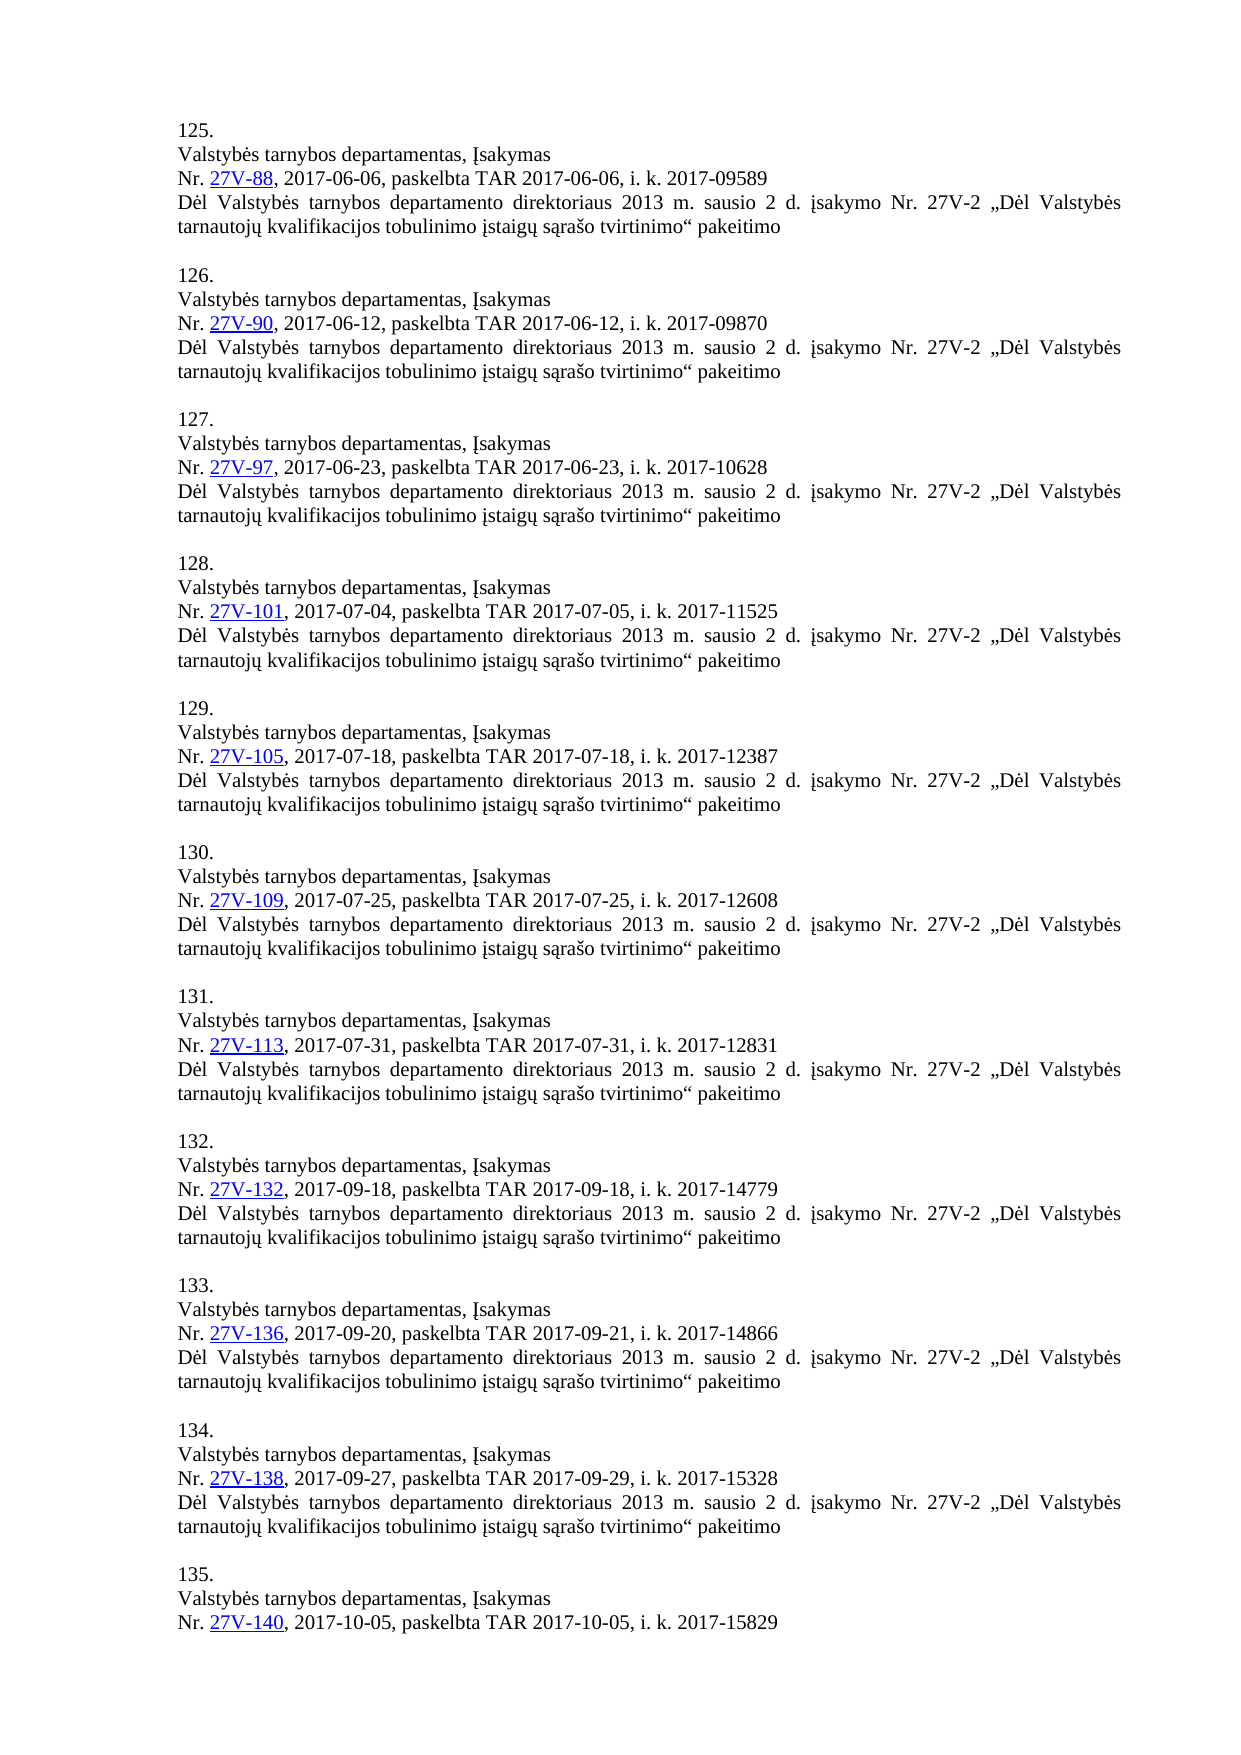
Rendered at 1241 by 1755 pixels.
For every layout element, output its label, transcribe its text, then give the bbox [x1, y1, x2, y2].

text Nr. 27V-138, 2017-09-27, paskelbta TAR 2017-09-29, i. k. 2017-15328 [177, 1466, 1122, 1490]
text Nr. 27V-136, 2017-09-20, paskelbta TAR 2017-09-21, i. k. 2017-14866 [177, 1321, 1122, 1345]
text Valstybės tarnybos departamentas, Įsakymas [177, 431, 1122, 455]
text Nr. 27V-109, 2017-07-25, paskelbta TAR 2017-07-25, i. k. 2017-12608 [177, 888, 1122, 912]
text Valstybės tarnybos departamentas, Įsakymas [177, 864, 1122, 888]
text Dėl Valstybės tarnybos departamento direktoriaus 2013 m. sausio 2 d. įsakymo Nr. 27V-2 „Dėl Valstybės tarnautojų kvalifikacijos tobulinimo įstaigų sąrašo tvirtinimo“ pakeitimo [177, 768, 1122, 816]
text Valstybės tarnybos departamentas, Įsakymas [177, 575, 1122, 599]
text Valstybės tarnybos departamentas, Įsakymas [177, 287, 1122, 311]
text Valstybės tarnybos departamentas, Įsakymas [177, 1153, 1122, 1177]
text Dėl Valstybės tarnybos departamento direktoriaus 2013 m. sausio 2 d. įsakymo Nr. 27V-2 „Dėl Valstybės tarnautojų kvalifikacijos tobulinimo įstaigų sąrašo tvirtinimo“ pakeitimo [177, 1057, 1122, 1105]
text 133. [177, 1273, 1122, 1297]
text Valstybės tarnybos departamentas, Įsakymas [177, 1297, 1122, 1321]
text Dėl Valstybės tarnybos departamento direktoriaus 2013 m. sausio 2 d. įsakymo Nr. 27V-2 „Dėl Valstybės tarnautojų kvalifikacijos tobulinimo įstaigų sąrašo tvirtinimo“ pakeitimo [177, 912, 1122, 960]
text Nr. 27V-140, 2017-10-05, paskelbta TAR 2017-10-05, i. k. 2017-15829 [177, 1610, 1122, 1634]
text 125. [177, 118, 1122, 142]
text Dėl Valstybės tarnybos departamento direktoriaus 2013 m. sausio 2 d. įsakymo Nr. 27V-2 „Dėl Valstybės tarnautojų kvalifikacijos tobulinimo įstaigų sąrašo tvirtinimo“ pakeitimo [177, 479, 1122, 527]
text Dėl Valstybės tarnybos departamento direktoriaus 2013 m. sausio 2 d. įsakymo Nr. 27V-2 „Dėl Valstybės tarnautojų kvalifikacijos tobulinimo įstaigų sąrašo tvirtinimo“ pakeitimo [177, 335, 1122, 383]
text 132. [177, 1129, 1122, 1153]
text Valstybės tarnybos departamentas, Įsakymas [177, 1586, 1122, 1610]
text Dėl Valstybės tarnybos departamento direktoriaus 2013 m. sausio 2 d. įsakymo Nr. 27V-2 „Dėl Valstybės tarnautojų kvalifikacijos tobulinimo įstaigų sąrašo tvirtinimo“ pakeitimo [177, 623, 1122, 672]
text 130. [177, 840, 1122, 864]
text 134. [177, 1417, 1122, 1442]
text 126. [177, 262, 1122, 287]
text Valstybės tarnybos departamentas, Įsakymas [177, 720, 1122, 744]
text Nr. 27V-113, 2017-07-31, paskelbta TAR 2017-07-31, i. k. 2017-12831 [177, 1032, 1122, 1057]
text Dėl Valstybės tarnybos departamento direktoriaus 2013 m. sausio 2 d. įsakymo Nr. 27V-2 „Dėl Valstybės tarnautojų kvalifikacijos tobulinimo įstaigų sąrašo tvirtinimo“ pakeitimo [177, 1345, 1122, 1393]
text 128. [177, 551, 1122, 575]
text Nr. 27V-97, 2017-06-23, paskelbta TAR 2017-06-23, i. k. 2017-10628 [177, 455, 1122, 479]
text 127. [177, 407, 1122, 431]
text 131. [177, 984, 1122, 1008]
text Nr. 27V-132, 2017-09-18, paskelbta TAR 2017-09-18, i. k. 2017-14779 [177, 1177, 1122, 1201]
text Nr. 27V-101, 2017-07-04, paskelbta TAR 2017-07-05, i. k. 2017-11525 [177, 599, 1122, 623]
text Nr. 27V-105, 2017-07-18, paskelbta TAR 2017-07-18, i. k. 2017-12387 [177, 744, 1122, 768]
text Valstybės tarnybos departamentas, Įsakymas [177, 142, 1122, 166]
text Valstybės tarnybos departamentas, Įsakymas [177, 1008, 1122, 1032]
text Dėl Valstybės tarnybos departamento direktoriaus 2013 m. sausio 2 d. įsakymo Nr. 27V-2 „Dėl Valstybės tarnautojų kvalifikacijos tobulinimo įstaigų sąrašo tvirtinimo“ pakeitimo [177, 1490, 1122, 1538]
text Nr. 27V-88, 2017-06-06, paskelbta TAR 2017-06-06, i. k. 2017-09589 [177, 166, 1122, 190]
text Valstybės tarnybos departamentas, Įsakymas [177, 1442, 1122, 1466]
text 135. [177, 1562, 1122, 1586]
text Nr. 27V-90, 2017-06-12, paskelbta TAR 2017-06-12, i. k. 2017-09870 [177, 311, 1122, 335]
text Dėl Valstybės tarnybos departamento direktoriaus 2013 m. sausio 2 d. įsakymo Nr. 27V-2 „Dėl Valstybės tarnautojų kvalifikacijos tobulinimo įstaigų sąrašo tvirtinimo“ pakeitimo [177, 1201, 1122, 1249]
text Dėl Valstybės tarnybos departamento direktoriaus 2013 m. sausio 2 d. įsakymo Nr. 27V-2 „Dėl Valstybės tarnautojų kvalifikacijos tobulinimo įstaigų sąrašo tvirtinimo“ pakeitimo [177, 190, 1122, 238]
text 129. [177, 696, 1122, 720]
